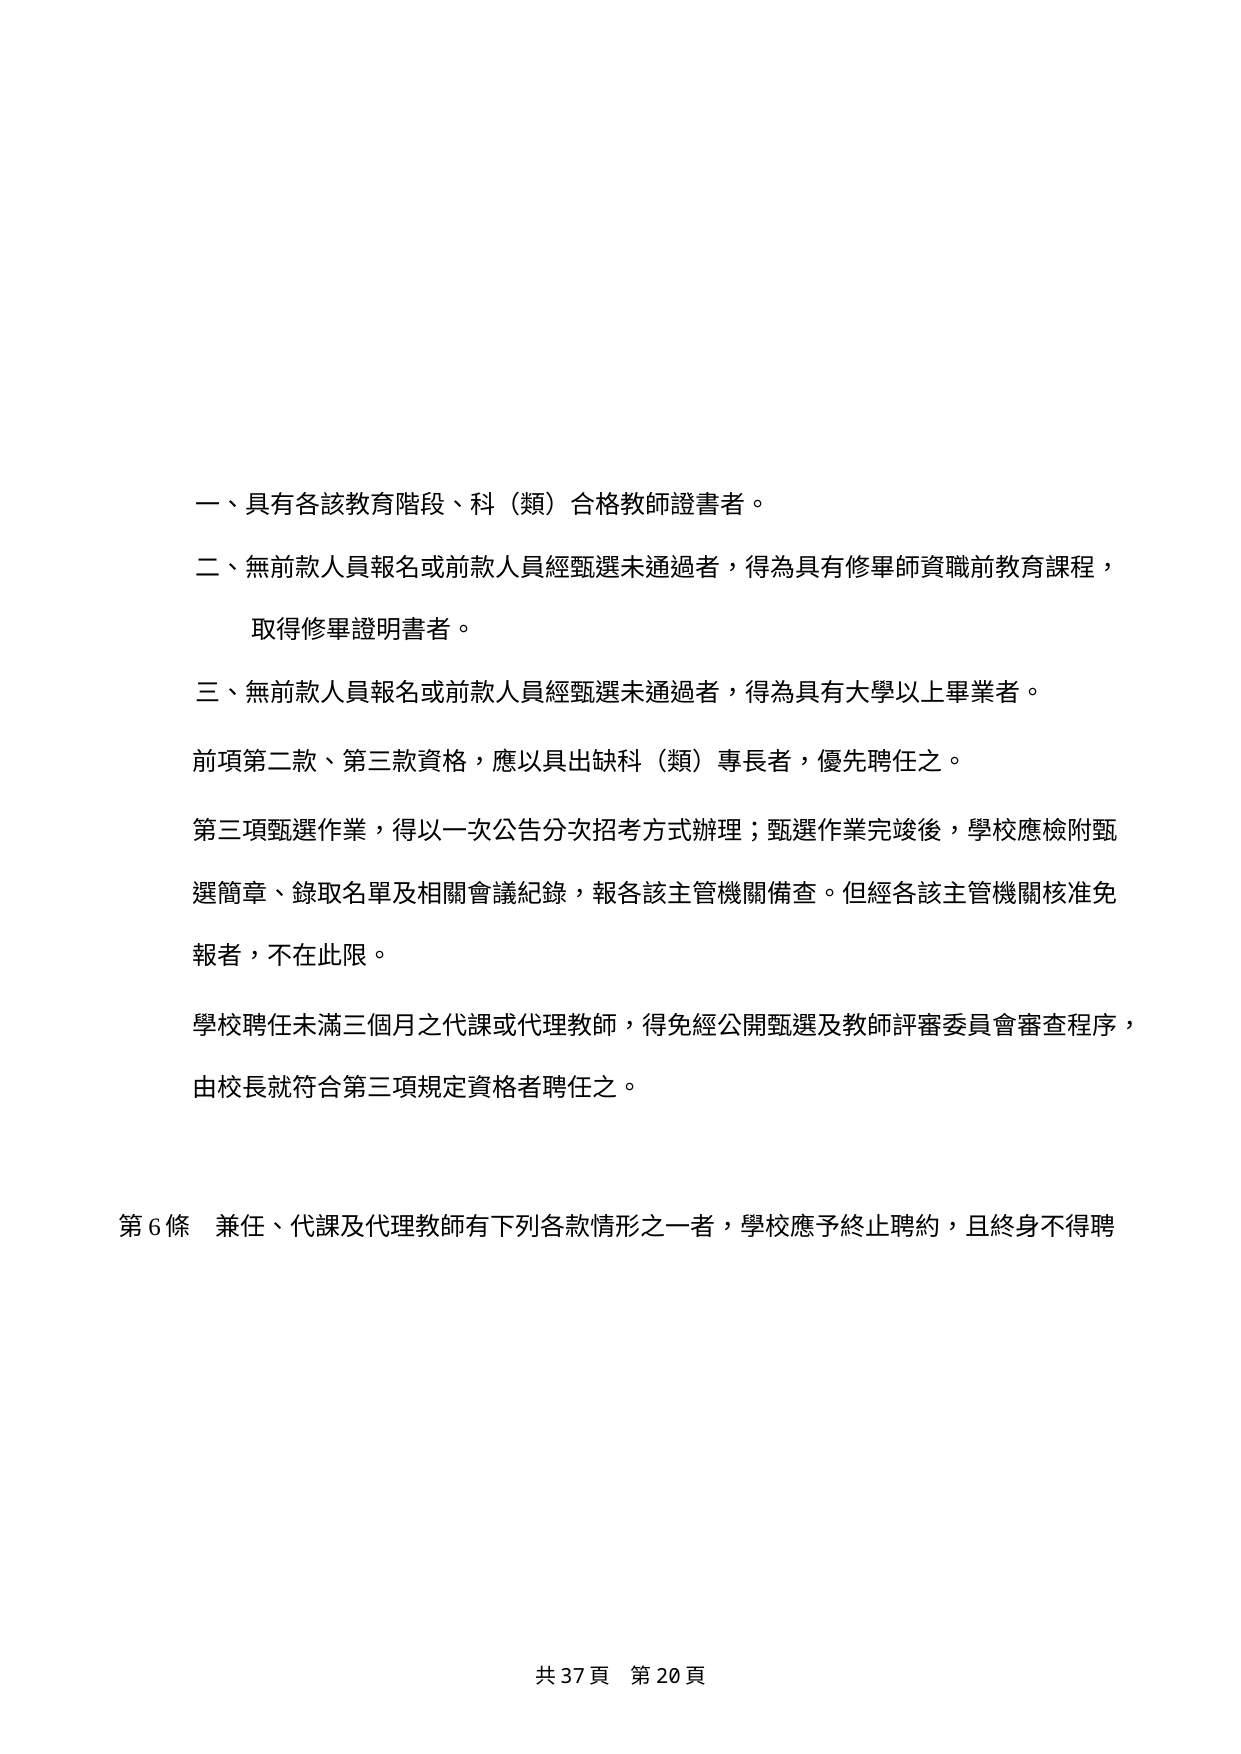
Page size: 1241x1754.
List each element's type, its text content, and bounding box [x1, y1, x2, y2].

text 三、無前款人員報名或前款人員經甄選未通過者，得為具有大學以上畢業者。 [118, 648, 1122, 711]
text 第6條 兼任、代課及代理教師有下列各款情形之一者，學校應予終止聘約，且終身不得聘 [118, 1183, 1122, 1245]
text 第三項甄選作業，得以一次公告分次招考方式辦理；甄選作業完竣後，學校應檢附甄選簡章、錄取名單及相關會議紀錄，報各該主管機關備查。但經各該主管機關核准免報者，不在此限。 [192, 787, 1122, 975]
text 前項第二款、第三款資格，應以具出缺科（類）專長者，優先聘任之。 [192, 718, 1122, 780]
text 學校聘任未滿三個月之代課或代理教師，得免經公開甄選及教師評審委員會審查程序，由校長就符合第三項規定資格者聘任之。 [192, 982, 1122, 1107]
text 一、具有各該教育階段、科（類）合格教師證書者。 [118, 461, 1122, 523]
text 二、無前款人員報名或前款人員經甄選未通過者，得為具有修畢師資職前教育課程，取得修畢證明書者。 [195, 523, 1122, 648]
